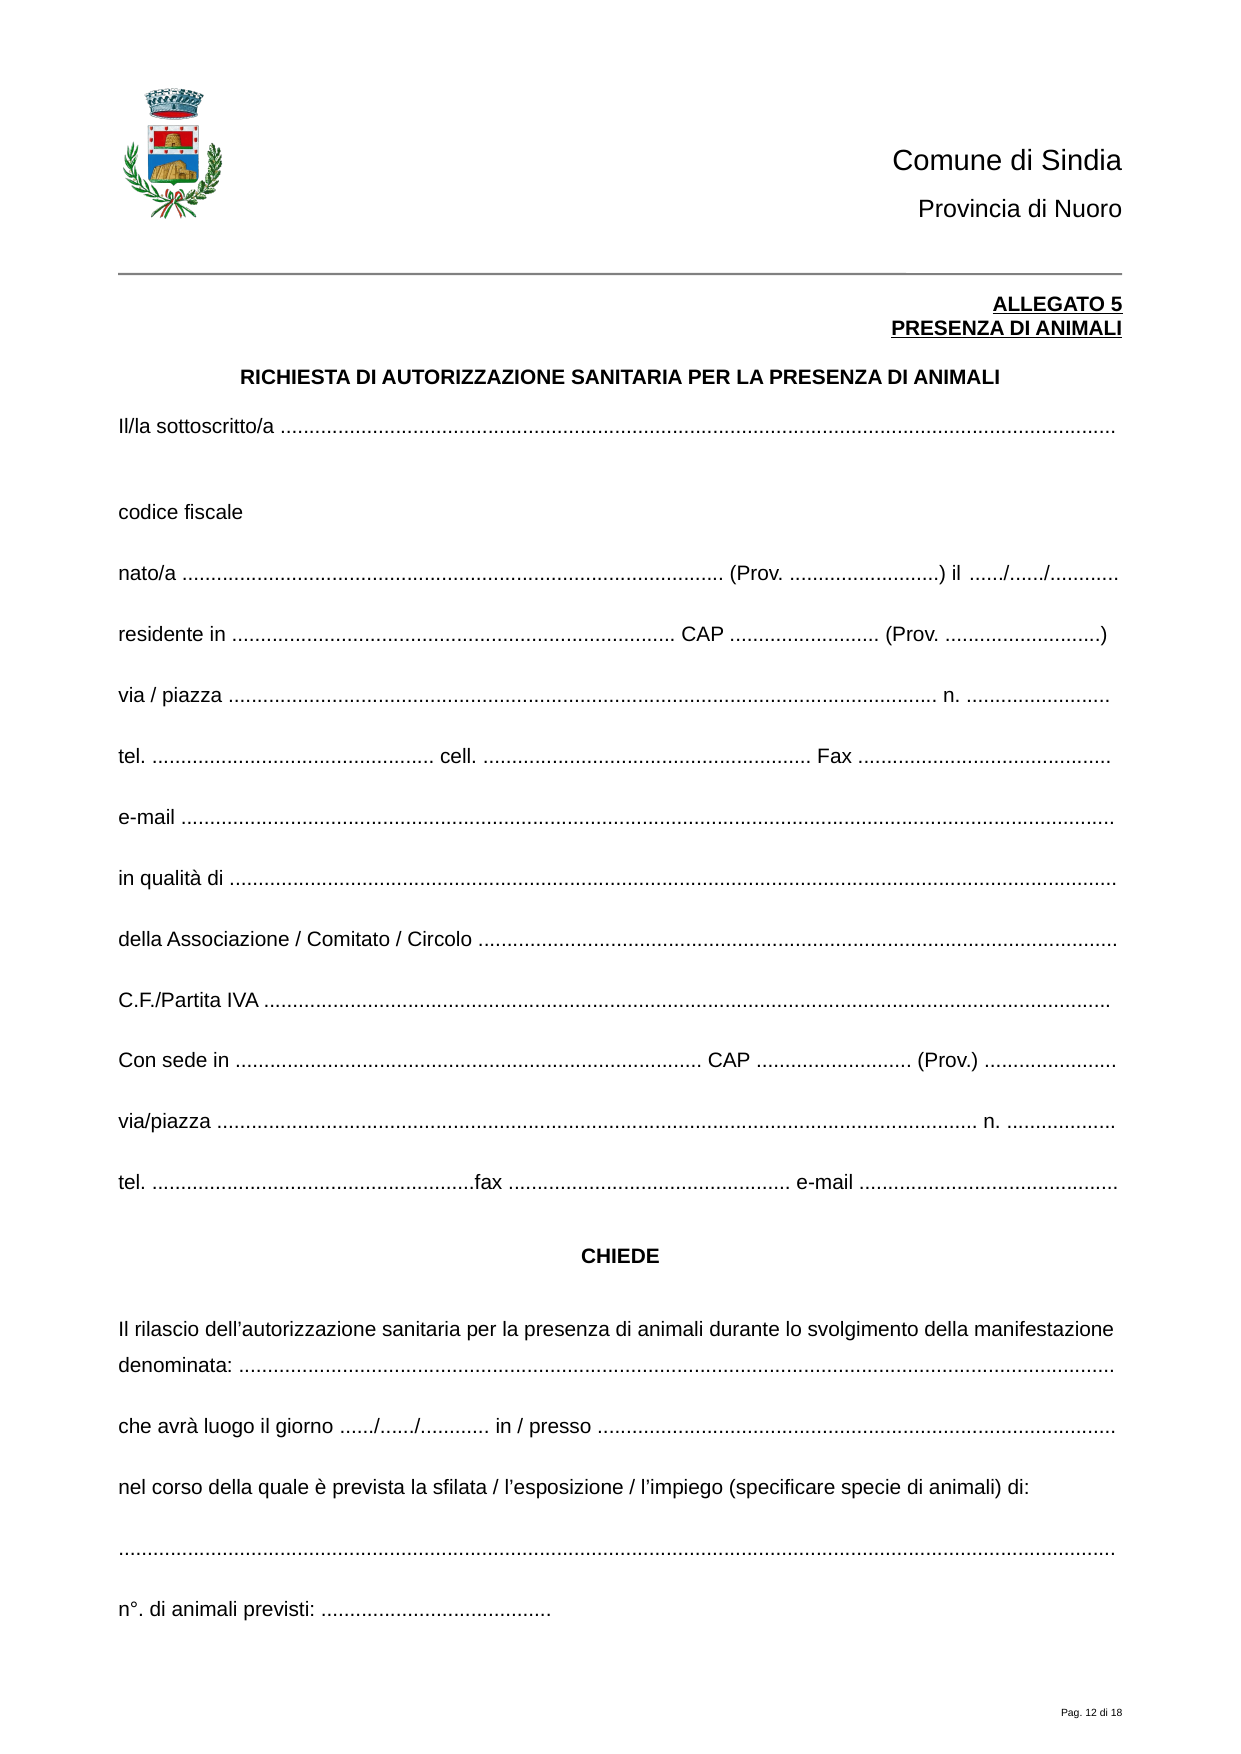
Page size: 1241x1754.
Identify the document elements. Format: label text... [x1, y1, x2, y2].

text Il rilascio dell’autorizzazione sanitaria per la presenza di animali durante lo svolgimento della manifestazione denominata: ........................................................................................................................................................ [118, 1317, 1122, 1377]
text tel. ........................................................fax ................................................. e-mail ............................................. [118, 1170, 1122, 1194]
text C.F./Partita IVA ................................................................................................................................................... [118, 987, 1122, 1011]
text nel corso della quale è prevista la sfilata / l’esposizione / l’impiego (specificare specie di animali) di: [118, 1475, 1122, 1499]
text via / piazza ........................................................................................................................... n. ......................... [118, 683, 1122, 707]
text e-mail .................................................................................................................................................................. [118, 804, 1122, 828]
text codice fiscale [118, 500, 346, 524]
text in qualità di .......................................................................................................................................................... [118, 866, 1122, 889]
text PRESENZA DI ANIMALI [118, 316, 1122, 340]
text tel. ................................................. cell. ......................................................... Fax ............................................ [118, 744, 1122, 768]
text che avrà luogo il giorno ....../....../............ in / presso .......................................................................................... [118, 1414, 1122, 1438]
subtitle RICHIESTA DI AUTORIZZAZIONE SANITARIA PER LA PRESENZA DI ANIMALI [118, 365, 1122, 389]
text Comune di Sindia [224, 143, 1122, 177]
text ALLEGATO 5 [118, 292, 1122, 316]
text n°. di animali previsti: ........................................ [118, 1597, 1122, 1621]
picture [122, 87, 224, 219]
text Il/la sottoscritto/a ................................................................................................................................................. [118, 414, 1122, 438]
text Con sede in ................................................................................. CAP ........................... (Prov.) ....................... [118, 1048, 1122, 1072]
text della Associazione / Comitato / Circolo ............................................................................................................... [118, 926, 1122, 950]
text CHIEDE [118, 1244, 1122, 1268]
text residente in ............................................................................. CAP .......................... (Prov. ...........................) [118, 622, 1122, 646]
text via/piazza .................................................................................................................................... n. ................... [118, 1109, 1122, 1133]
text nato/a .............................................................................................. (Prov. ..........................) il ....../....../............ [118, 561, 1122, 585]
text Provincia di Nuoro [118, 194, 1122, 223]
text ............................................................................................................................................................................. [118, 1536, 1122, 1560]
text [986, 500, 1122, 524]
